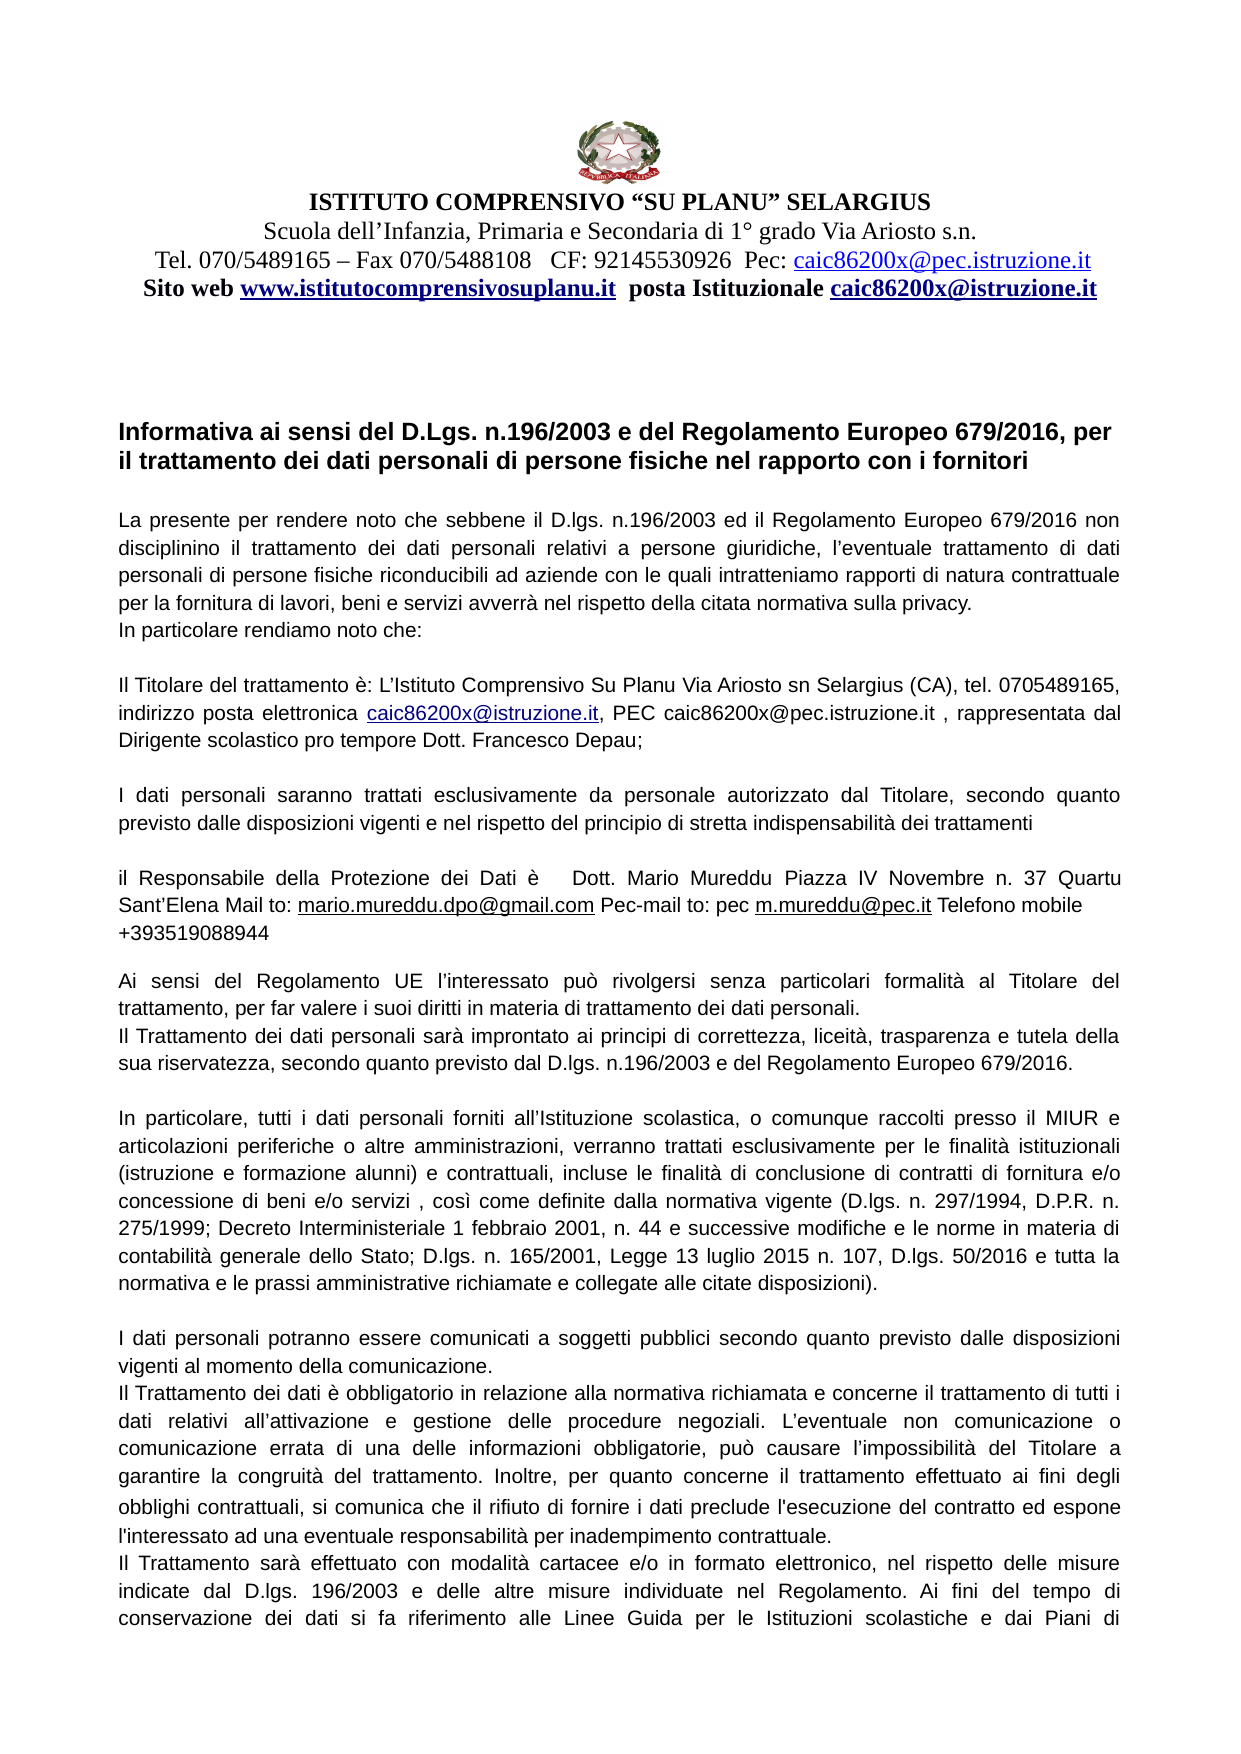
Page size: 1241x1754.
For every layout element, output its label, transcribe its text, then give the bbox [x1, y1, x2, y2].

text Il Trattamento dei dati è obbligatorio in relazione alla normativa richiamata e concerne il trattamento di tutti i dati relativi all’attivazione e gestione delle procedure negoziali. L’eventuale non comunicazione o comunicazione errata di una delle informazioni obbligatorie, può causare l’impossibilità del Titolare a garantire la congruità del trattamento. Inoltre, per quanto concerne il trattamento effettuato ai fini degli obblighi contrattuali, si comunica che il rifiuto di fornire i dati preclude l'esecuzione del contratto ed espone l'interessato ad una eventuale responsabilità per inadempimento contrattuale. [118, 1381, 1122, 1548]
text +393519088944 [118, 921, 1122, 945]
text Il Trattamento dei dati personali sarà improntato ai principi di correttezza, liceità, trasparenza e tutela della sua riservatezza, secondo quanto previsto dal D.lgs. n.196/2003 e del Regolamento Europeo 679/2016. [118, 1024, 1122, 1075]
text I dati personali potranno essere comunicati a soggetti pubblici secondo quanto previsto dalle disposizioni vigenti al momento della comunicazione. [118, 1326, 1122, 1378]
text Tel. 070/5489165 – Fax 070/5488108 CF: 92145530926 Pec: caic86200x@pec.istruzione.it [118, 245, 1122, 273]
text In particolare rendiamo noto che: [118, 618, 1122, 642]
text Informativa ai sensi del D.Lgs. n.196/2003 e del Regolamento Europeo 679/2016, per il trattamento dei dati personali di persone fisiche nel rapporto con i fornitori [118, 417, 1122, 475]
text ISTITUTO COMPRENSIVO “SU PLANU” SELARGIUS [118, 187, 1122, 216]
text Il Titolare del trattamento è: L’Istituto Comprensivo Su Planu Via Ariosto sn Selargius (CA), tel. 0705489165, indirizzo posta elettronica caic86200x@istruzione.it, PEC caic86200x@pec.istruzione.it , rappresentata dal Dirigente scolastico pro tempore Dott. Francesco Depau; [118, 673, 1122, 752]
text In particolare, tutti i dati personali forniti all’Istituzione scolastica, o comunque raccolti presso il MIUR e articolazioni periferiche o altre amministrazioni, verranno trattati esclusivamente per le finalità istituzionali (istruzione e formazione alunni) e contrattuali, incluse le finalità di conclusione di contratti di fornitura e/o concessione di beni e/o servizi , così come definite dalla normativa vigente (D.lgs. n. 297/1994, D.P.R. n. 275/1999; Decreto Interministeriale 1 febbraio 2001, n. 44 e successive modifiche e le norme in materia di contabilità generale dello Stato; D.lgs. n. 165/2001, Legge 13 luglio 2015 n. 107, D.lgs. 50/2016 e tutta la normativa e le prassi amministrative richiamate e collegate alle citate disposizioni). [118, 1106, 1122, 1295]
text La presente per rendere noto che sebbene il D.lgs. n.196/2003 ed il Regolamento Europeo 679/2016 non disciplinino il trattamento dei dati personali relativi a persone giuridiche, l’eventuale trattamento di dati personali di persone fisiche riconducibili ad aziende con le quali intratteniamo rapporti di natura contrattuale per la fornitura di lavori, beni e servizi avverrà nel rispetto della citata normativa sulla privacy. [118, 508, 1122, 615]
text il Responsabile della Protezione dei Dati è Dott. Mario Mureddu Piazza IV Novembre n. 37 Quartu Sant’Elena Mail to: mario.mureddu.dpo@gmail.com Pec-mail to: pec m.mureddu@pec.it Telefono mobile [118, 866, 1122, 917]
text I dati personali saranno trattati esclusivamente da personale autorizzato dal Titolare, secondo quanto previsto dalle disposizioni vigenti e nel rispetto del principio di stretta indispensabilità dei trattamenti [118, 783, 1122, 835]
picture [574, 118, 666, 187]
text Ai sensi del Regolamento UE l’interessato può rivolgersi senza particolari formalità al Titolare del trattamento, per far valere i suoi diritti in materia di trattamento dei dati personali. [118, 969, 1122, 1020]
text Il Trattamento sarà effettuato con modalità cartacee e/o in formato elettronico, nel rispetto delle misure indicate dal D.lgs. 196/2003 e delle altre misure individuate nel Regolamento. Ai fini del tempo di conservazione dei dati si fa riferimento alle Linee Guida per le Istituzioni scolastiche e dai Piani di [118, 1551, 1122, 1630]
text Scuola dell’Infanzia, Primaria e Secondaria di 1° grado Via Ariosto s.n. [118, 216, 1122, 245]
text Sito web www.istitutocomprensivosuplanu.it posta Istituzionale caic86200x@istruzione.it [118, 273, 1122, 302]
